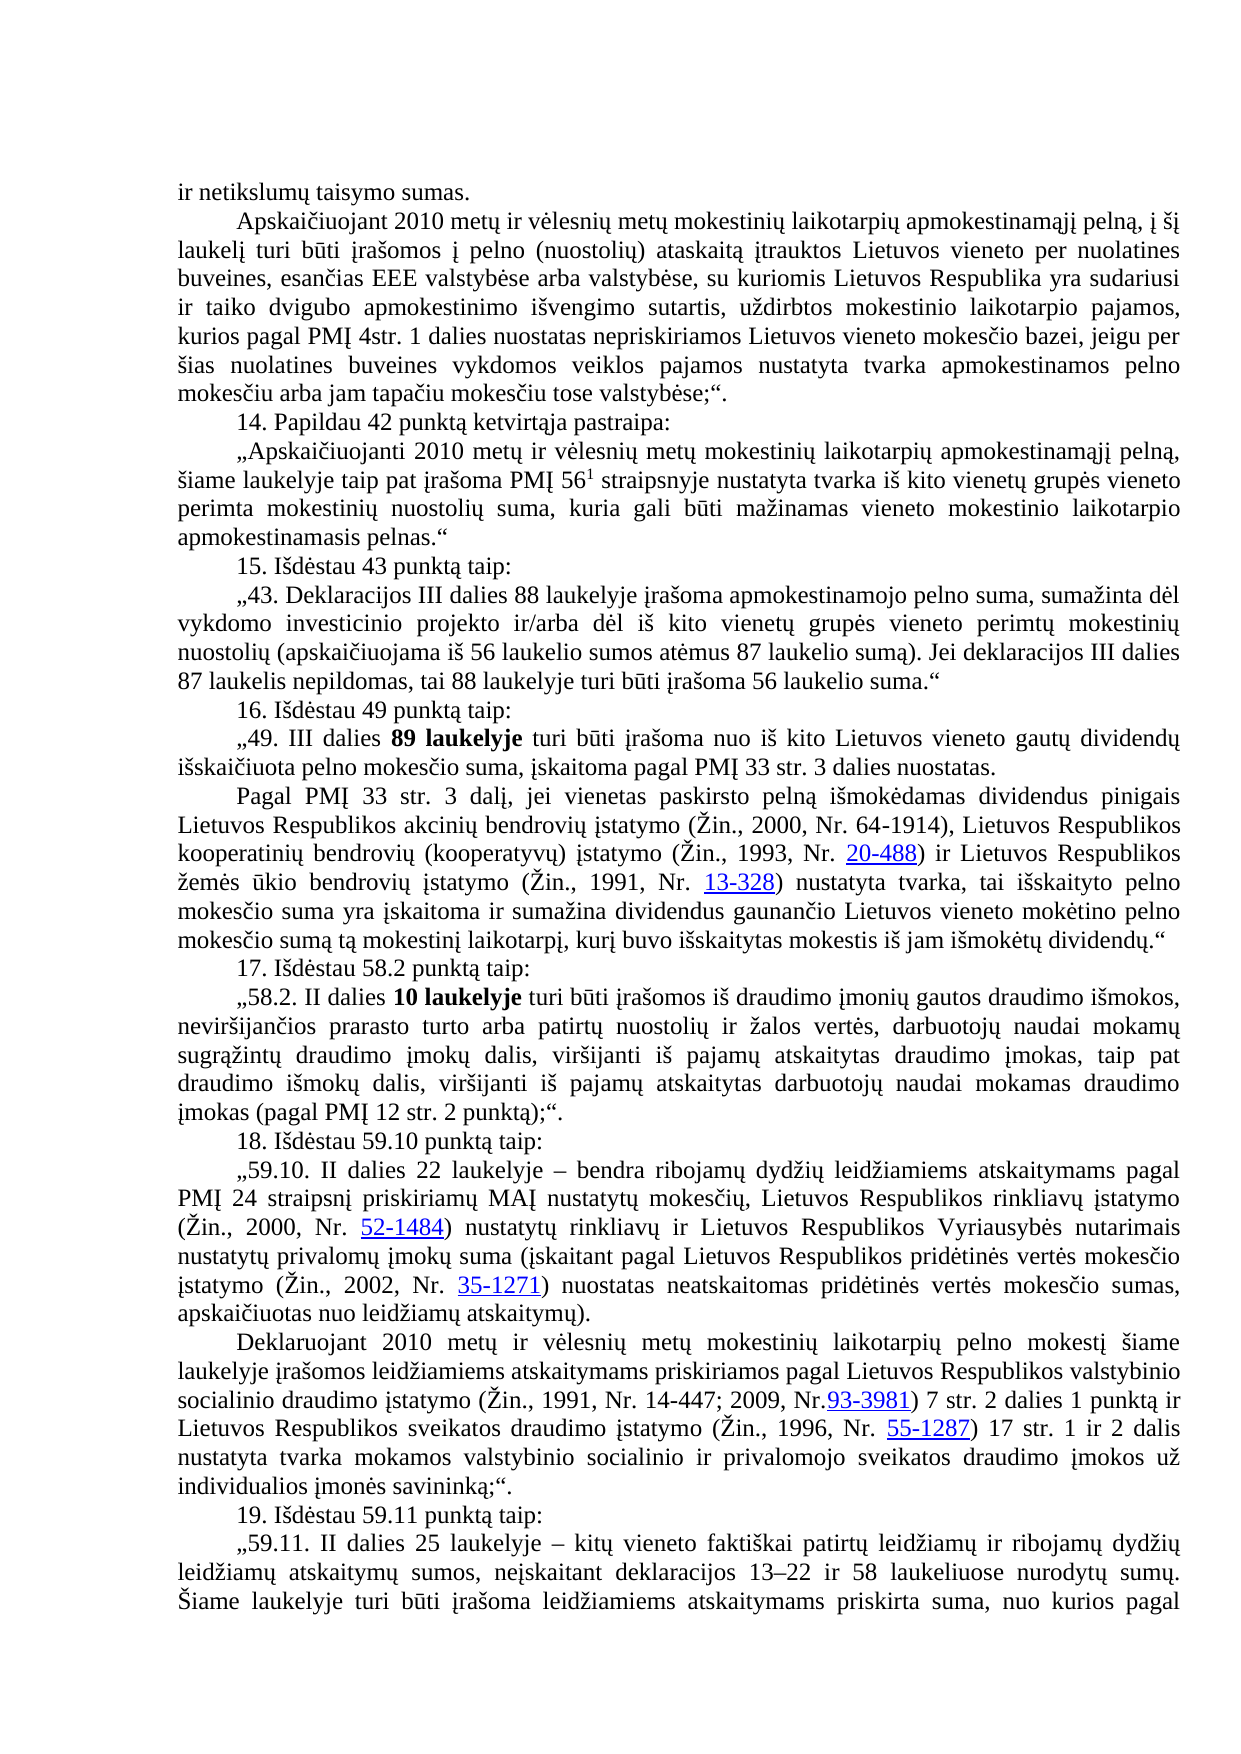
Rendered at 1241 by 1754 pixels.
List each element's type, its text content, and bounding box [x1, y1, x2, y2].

text „43. Deklaracijos III dalies 88 laukelyje įrašoma apmokestinamojo pelno suma, sumažinta dėl vykdomo investicinio projekto ir/arba dėl iš kito vienetų grupės vieneto perimtų mokestinių nuostolių (apskaičiuojama iš 56 laukelio sumos atėmus 87 laukelio sumą). Jei deklaracijos III dalies 87 laukelis nepildomas, tai 88 laukelyje turi būti įrašoma 56 laukelio suma.“ [177, 580, 1181, 695]
text 15. Išdėstau 43 punktą taip: [177, 551, 1181, 580]
text 17. Išdėstau 58.2 punktą taip: [177, 953, 1181, 982]
text „49. III dalies 89 laukelyje turi būti įrašoma nuo iš kito Lietuvos vieneto gautų dividendų išskaičiuota pelno mokesčio suma, įskaitoma pagal PMĮ 33 str. 3 dalies nuostatas. [177, 723, 1181, 781]
text 19. Išdėstau 59.11 punktą taip: [177, 1500, 1181, 1528]
text „58.2. II dalies 10 laukelyje turi būti įrašomos iš draudimo įmonių gautos draudimo išmokos, neviršijančios prarasto turto arba patirtų nuostolių ir žalos vertės, darbuotojų naudai mokamų sugrąžintų draudimo įmokų dalis, viršijanti iš pajamų atskaitytas draudimo įmokas, taip pat draudimo išmokų dalis, viršijanti iš pajamų atskaitytas darbuotojų naudai mokamas draudimo įmokas (pagal PMĮ 12 str. 2 punktą);“. [177, 982, 1181, 1126]
text „Apskaičiuojanti 2010 metų ir vėlesnių metų mokestinių laikotarpių apmokestinamąjį pelną, šiame laukelyje taip pat įrašoma PMĮ 561 straipsnyje nustatyta tvarka iš kito vienetų grupės vieneto perimta mokestinių nuostolių suma, kuria gali būti mažinamas vieneto mokestinio laikotarpio apmokestinamasis pelnas.“ [177, 436, 1181, 551]
text 16. Išdėstau 49 punktą taip: [177, 695, 1181, 723]
text ir netikslumų taisymo sumas. [177, 177, 1181, 206]
text 18. Išdėstau 59.10 punktą taip: [177, 1126, 1181, 1155]
text Deklaruojant 2010 metų ir vėlesnių metų mokestinių laikotarpių pelno mokestį šiame laukelyje įrašomos leidžiamiems atskaitymams priskiriamos pagal Lietuvos Respublikos valstybinio socialinio draudimo įstatymo (Žin., 1991, Nr. 14-447; 2009, Nr.93-3981) 7 str. 2 dalies 1 punktą ir Lietuvos Respublikos sveikatos draudimo įstatymo (Žin., 1996, Nr. 55-1287) 17 str. 1 ir 2 dalis nustatyta tvarka mokamos valstybinio socialinio ir privalomojo sveikatos draudimo įmokos už individualios įmonės savininką;“. [177, 1327, 1181, 1500]
text Apskaičiuojant 2010 metų ir vėlesnių metų mokestinių laikotarpių apmokestinamąjį pelną, į šį laukelį turi būti įrašomos į pelno (nuostolių) ataskaitą įtrauktos Lietuvos vieneto per nuolatines buveines, esančias EEE valstybėse arba valstybėse, su kuriomis Lietuvos Respublika yra sudariusi ir taiko dvigubo apmokestinimo išvengimo sutartis, uždirbtos mokestinio laikotarpio pajamos, kurios pagal PMĮ 4str. 1 dalies nuostatas nepriskiriamos Lietuvos vieneto mokesčio bazei, jeigu per šias nuolatines buveines vykdomos veiklos pajamos nustatyta tvarka apmokestinamos pelno mokesčiu arba jam tapačiu mokesčiu tose valstybėse;“. [177, 206, 1181, 407]
text Pagal PMĮ 33 str. 3 dalį, jei vienetas paskirsto pelną išmokėdamas dividendus pinigais Lietuvos Respublikos akcinių bendrovių įstatymo (Žin., 2000, Nr. 64‑1914), Lietuvos Respublikos kooperatinių bendrovių (kooperatyvų) įstatymo (Žin., 1993, Nr. 20-488) ir Lietuvos Respublikos žemės ūkio bendrovių įstatymo (Žin., 1991, Nr. 13-328) nustatyta tvarka, tai išskaityto pelno mokesčio suma yra įskaitoma ir sumažina dividendus gaunančio Lietuvos vieneto mokėtino pelno mokesčio sumą tą mokestinį laikotarpį, kurį buvo išskaitytas mokestis iš jam išmokėtų dividendų.“ [177, 781, 1181, 953]
text „59.10. II dalies 22 laukelyje – bendra ribojamų dydžių leidžiamiems atskaitymams pagal PMĮ 24 straipsnį priskiriamų MAĮ nustatytų mokesčių, Lietuvos Respublikos rinkliavų įstatymo (Žin., 2000, Nr. 52-1484) nustatytų rinkliavų ir Lietuvos Respublikos Vyriausybės nutarimais nustatytų privalomų įmokų suma (įskaitant pagal Lietuvos Respublikos pridėtinės vertės mokesčio įstatymo (Žin., 2002, Nr. 35-1271) nuostatas neatskaitomas pridėtinės vertės mokesčio sumas, apskaičiuotas nuo leidžiamų atskaitymų). [177, 1155, 1181, 1327]
text „59.11. II dalies 25 laukelyje – kitų vieneto faktiškai patirtų leidžiamų ir ribojamų dydžių leidžiamų atskaitymų sumos, neįskaitant deklaracijos 13–22 ir 58 laukeliuose nurodytų sumų. Šiame laukelyje turi būti įrašoma leidžiamiems atskaitymams priskirta suma, nuo kurios pagal [177, 1528, 1181, 1615]
text 14. Papildau 42 punktą ketvirtąja pastraipa: [177, 407, 1181, 436]
